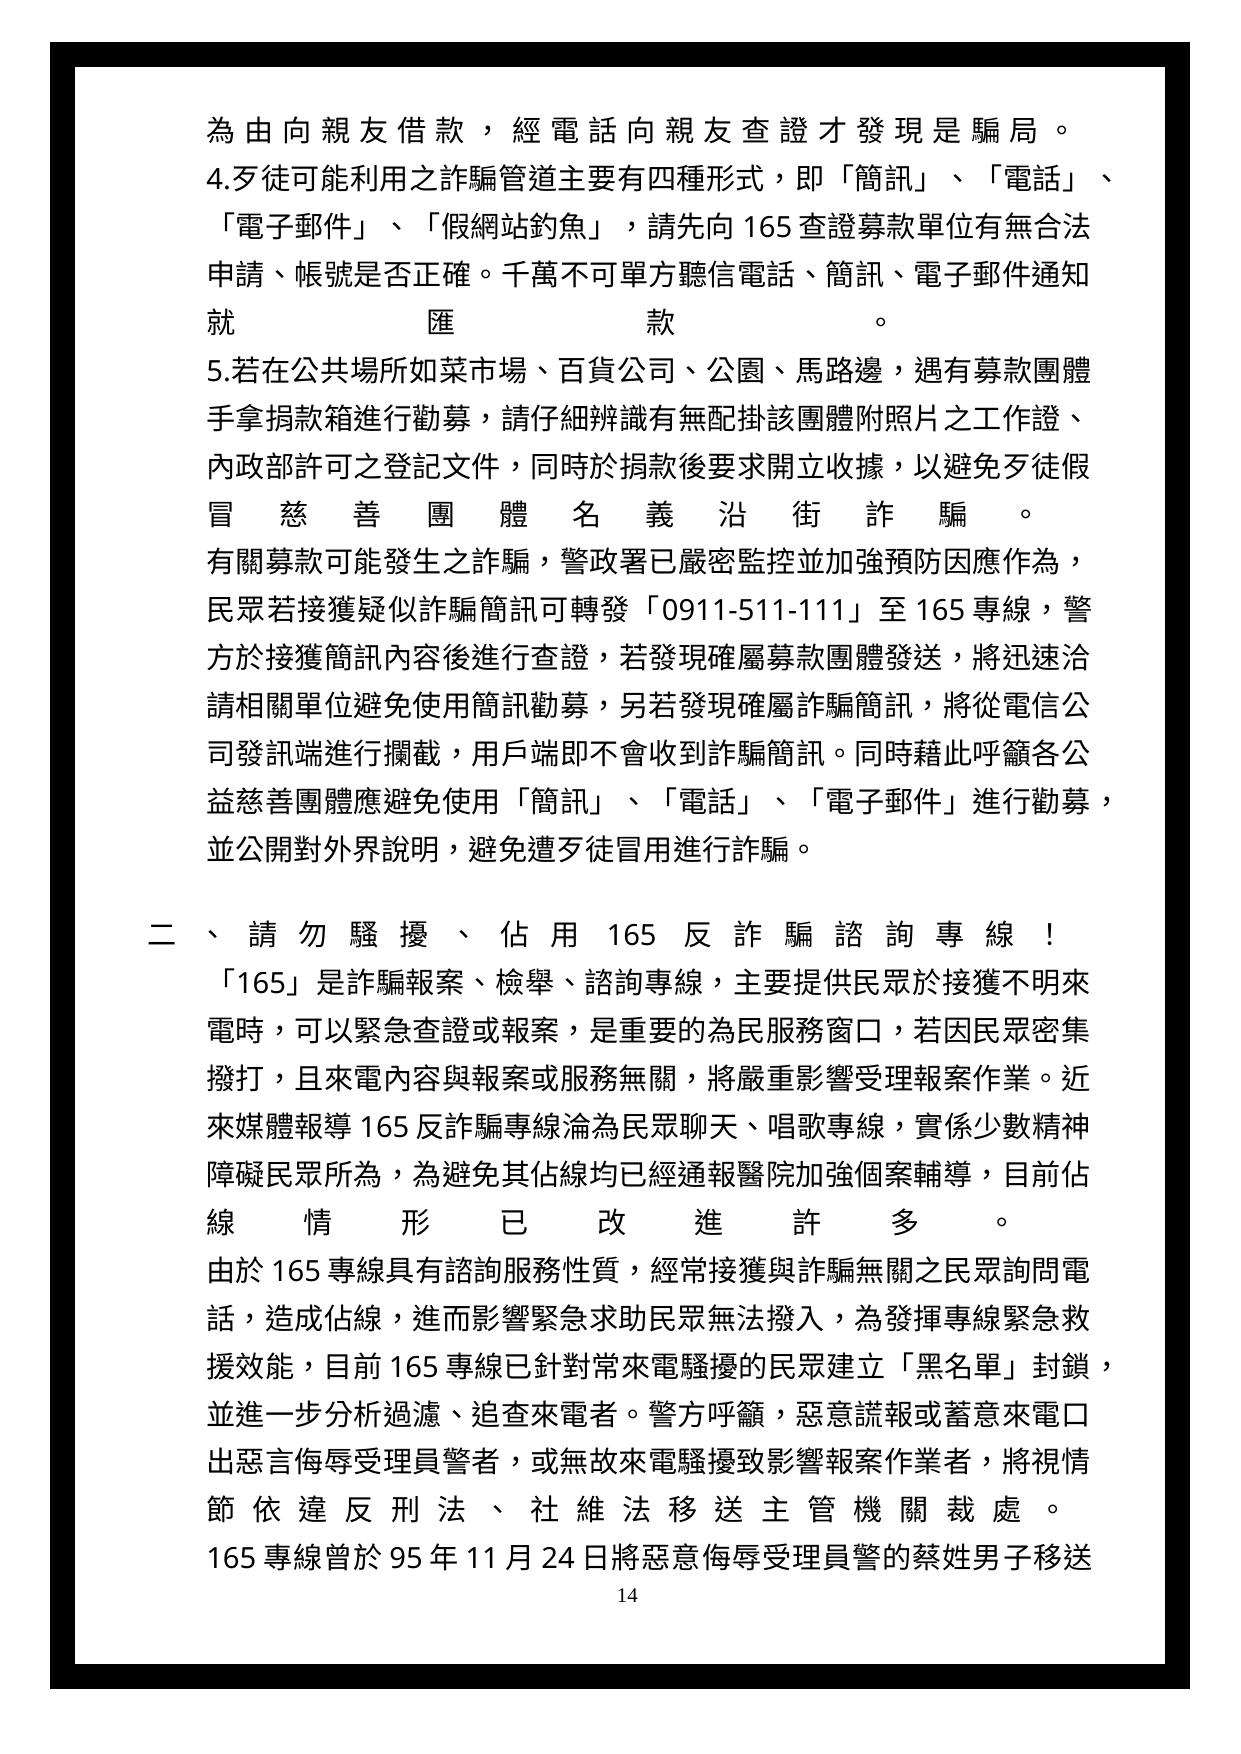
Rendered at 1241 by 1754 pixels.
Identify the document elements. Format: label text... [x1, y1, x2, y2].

text 二、請勿騷擾、佔用165反詐騙諮詢專線！ 「165」是詐騙報案、檢舉、諮詢專線，主要提供民眾於接獲不明來電時，可以緊急查證或報案，是重要的為民服務窗口，若因民眾密集撥打，且來電內容與報案或服務無關，將嚴重影響受理報案作業。近來媒體報導165反詐騙專線淪為民眾聊天、唱歌專線，實係少數精神障礙民眾所為，為避免其佔線均已經通報醫院加強個案輔導，目前佔線情形已改進許多。 由於165專線具有諮詢服務性質，經常接獲與詐騙無關之民眾詢問電話，造成佔線，進而影響緊急求助民眾無法撥入，為發揮專線緊急救援效能，目前165專線已針對常來電騷擾的民眾建立「黑名單」封鎖，並進一步分析過濾、追查來電者。警方呼籲，惡意謊報或蓄意來電口出惡言侮辱受理員警者，或無故來電騷擾致影響報案作業者，將視情節依違反刑法、社維法移送主管機關裁處。 165專線曾於95年11月24日將惡意侮辱受理員警的蔡姓男子移送法辦，當時該男子藉故接到兒子遭綁架電話，撥打165專線，請求員警協助查證，執勤員警不但熱心一一詢問其子就讀學校、幾年級、上下課時間等情事，且因該男子用語含糊，員警耐心詢問並紀錄，未料該男子竟無緣無故口出三字經、挑釁，並以不堪入耳言辭辱罵員警，案經刑事警察局依法調查後，蔡姓男子以刑法第140條侮辱公署罪函送台北地檢署偵辦並經法院判決以緩刑2年及勞動服務4個月結案，此案經媒體強力報導後，迄今已再無類似案件發生。 警方呼籲，民眾千萬不可心存僥倖，認為可任意撥打，110、165、119、1957、0800-110-110、0800-000-123專線，因為對於騷擾者甚至影響報案的聊天來電，不但可依手機訊號來源，追查發話者，即使透過公共電話撥打，仍可鎖定發話者。警方呼籲，各種報案或公共服務專線電話，涉及刑事、治安案件，或危及人身、財產安全，是維護社會安全的緊急通報處置專線，因此保持路線暢通就格外重要，請尊重專線，不要謊報、騷擾它，因為隨時有人需要它。 [148, 907, 1092, 1578]
text 一、請小心查證，預防莫拉克颱風募款詐騙！ 為了協助「莫拉克颱風」災後重建，國內目前正由政府機關及民間各公益團體發起捐款行動，根據警政署165專線資料，自風災發生迄今，並未發生捐款被騙案例，但許多民眾接獲募款簡訊或電子郵件，卻不知是真是假，紛紛撥打165查證確認。 165專線最近接獲民眾檢舉在網路留言板看到有人自稱要買水給災民，請求匯款到一個私人帳戶，也有人接到親友發出之電子郵件，請求匯款應急，經165專線查證後彙整以下判斷重點： 1.針對風災募款必須是政府機關或公益團體，且向內政部社會司登記許可，目前登記准許募款共23單位，部分慈善團體只對信徒募款者已撤除帳戶，詳細內容可向165查證。 2.若收到募款簡訊，雖署名為合法登記之募款單位，仍應查明募款帳號是否為募款專戶，而非個人帳號。 3.若接獲親友電話或電子郵件請求應急借款，應再三確認是否真為親友本人，最近發現有詐騙歹徒盜取他人帳號，再以近況不佳需要幫助為由向親友借款，經電話向親友查證才發現是騙局。 4.歹徒可能利用之詐騙管道主要有四種形式，即「簡訊」、「電話」、「電子郵件」、「假網站釣魚」，請先向165查證募款單位有無合法申請、帳號是否正確。千萬不可單方聽信電話、簡訊、電子郵件通知就匯款。 5.若在公共場所如菜市場、百貨公司、公園、馬路邊，遇有募款團體手拿捐款箱進行勸募，請仔細辨識有無配掛該團體附照片之工作證、內政部許可之登記文件，同時於捐款後要求開立收據，以避免歹徒假冒慈善團體名義沿街詐騙。 有關募款可能發生之詐騙，警政署已嚴密監控並加強預防因應作為，民眾若接獲疑似詐騙簡訊可轉發「0911-511-111」至165專線，警方於接獲簡訊內容後進行查證，若發現確屬募款團體發送，將迅速洽請相關單位避免使用簡訊勸募，另若發現確屬詐騙簡訊，將從電信公司發訊端進行攔截，用戶端即不會收到詐騙簡訊。同時藉此呼籲各公益慈善團體應避免使用「簡訊」、「電話」、「電子郵件」進行勸募，並公開對外界說明，避免遭歹徒冒用進行詐騙。 [148, 103, 1092, 870]
